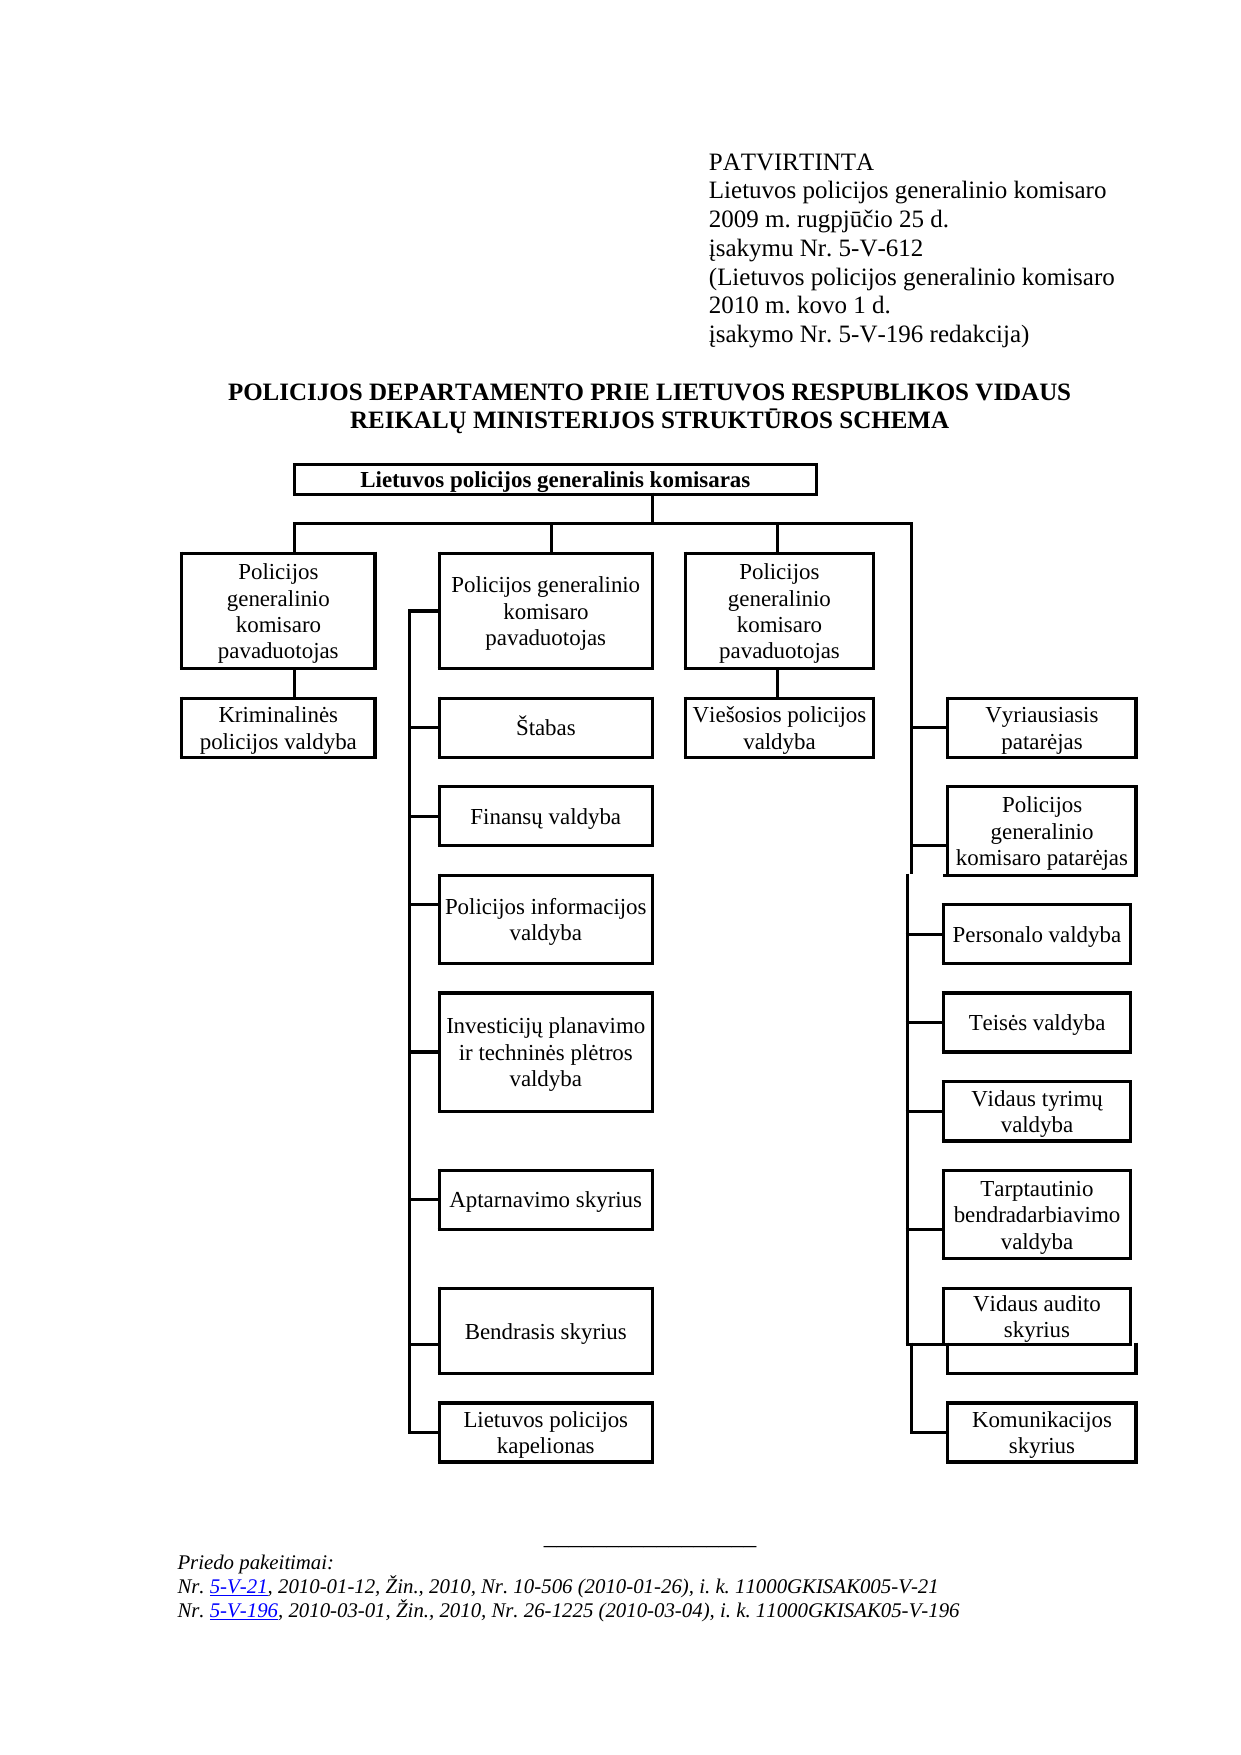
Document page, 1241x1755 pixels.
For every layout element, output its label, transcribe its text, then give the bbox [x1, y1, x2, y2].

table_cell [181, 1228, 375, 1257]
table_cell [913, 756, 948, 785]
table_cell [181, 874, 375, 903]
table_cell [181, 1287, 375, 1342]
table_cell [375, 1343, 408, 1372]
table_cell [948, 1375, 1136, 1401]
table_cell [654, 552, 684, 667]
table_cell [296, 670, 375, 697]
text įsakymo Nr. 5-V-196 redakcija) [177, 319, 1122, 348]
table_cell Viešosios policijos valdyba [687, 700, 872, 756]
table_cell Vidaus audito skyrius [945, 1290, 1129, 1342]
table_cell [873, 962, 906, 991]
table_cell [411, 818, 438, 844]
table_cell [1132, 1080, 1136, 1109]
table_cell [685, 1431, 873, 1460]
table_cell [375, 1139, 408, 1169]
table_cell [652, 844, 685, 873]
table_cell [296, 525, 375, 552]
table_cell [652, 1110, 685, 1139]
table_cell [652, 1372, 685, 1401]
table_cell [181, 1343, 375, 1372]
text Priedo pakeitimai: [177, 1550, 1122, 1574]
table_cell [411, 962, 439, 991]
table_cell [375, 1257, 408, 1287]
table_cell [375, 1050, 408, 1080]
table_cell [909, 1139, 943, 1169]
table_cell [411, 756, 439, 785]
table_cell Teisės valdyba [945, 995, 1129, 1050]
table_cell [181, 1431, 375, 1460]
table_cell [873, 1021, 906, 1050]
table_cell [685, 785, 873, 844]
table_cell [375, 1080, 408, 1109]
table_cell [873, 1257, 906, 1287]
table_cell [439, 759, 652, 785]
table_cell [375, 756, 408, 785]
table_cell [181, 522, 293, 552]
table_cell [873, 1287, 906, 1342]
text 2010 m. kovo 1 d. [177, 291, 1122, 319]
table_cell [181, 1169, 375, 1228]
table_cell [410, 1434, 438, 1460]
table_cell [948, 759, 1136, 785]
table_cell [685, 874, 873, 903]
table_cell [411, 991, 438, 1021]
table_cell [943, 965, 1131, 991]
table_cell [411, 1139, 439, 1169]
table_cell [411, 1257, 439, 1287]
table_cell [948, 667, 1136, 697]
table_cell [1131, 1139, 1136, 1169]
table_cell [375, 1169, 408, 1228]
table_header [181, 463, 293, 493]
table_cell [685, 903, 873, 932]
table_cell [1132, 1169, 1136, 1198]
table_cell [685, 1257, 873, 1287]
table_cell [652, 1257, 685, 1287]
table_cell [873, 1372, 910, 1401]
table_cell [652, 1228, 685, 1257]
table_cell Policijos informacijos valdyba [441, 877, 651, 962]
table_cell [948, 493, 1136, 522]
table_cell [375, 1431, 410, 1460]
table_cell [909, 874, 943, 903]
table_cell [411, 1021, 438, 1050]
table_cell [652, 962, 685, 991]
table_cell [685, 1343, 873, 1372]
table_cell [181, 1401, 375, 1431]
table_cell [779, 670, 873, 697]
table_cell [375, 667, 408, 697]
table_cell [553, 525, 652, 552]
table_cell [439, 847, 652, 873]
text _________________ [177, 1521, 1122, 1550]
table_cell [913, 697, 946, 726]
table_cell [909, 1257, 943, 1287]
table_cell [912, 493, 948, 522]
table_cell [685, 1080, 873, 1109]
table_cell [181, 933, 375, 962]
table_cell [654, 785, 685, 844]
table_cell [411, 785, 438, 814]
table_cell [909, 903, 942, 932]
table_cell [909, 991, 942, 1021]
table_cell [411, 1054, 438, 1080]
table_cell [685, 1139, 873, 1169]
table_cell [873, 667, 910, 697]
table_cell [439, 1231, 652, 1257]
table_cell [1132, 1110, 1136, 1139]
table_cell [181, 1257, 375, 1287]
table_cell [913, 1346, 946, 1372]
table_cell [181, 1139, 375, 1169]
table_cell [943, 1260, 1131, 1287]
table_header [948, 463, 1136, 493]
table_cell [654, 1169, 685, 1228]
table_cell [654, 1021, 685, 1050]
table_cell [685, 525, 776, 552]
table_cell [913, 1372, 948, 1401]
table_cell [1132, 933, 1136, 962]
table_cell [948, 552, 1136, 667]
table_cell [439, 1113, 652, 1139]
table_cell [411, 1401, 438, 1431]
table_cell [873, 844, 910, 873]
table_cell [181, 844, 375, 873]
table_cell [685, 1169, 873, 1228]
table_cell [913, 667, 948, 697]
table_cell [873, 785, 910, 844]
table_cell Finansų valdyba [441, 788, 651, 844]
table_cell [909, 936, 942, 962]
table_cell [375, 525, 439, 552]
table_cell [294, 496, 651, 522]
table_cell [685, 1021, 873, 1050]
table_cell [949, 1343, 1134, 1372]
table_cell [375, 1110, 408, 1139]
table_cell [652, 1139, 685, 1169]
text įsakymu Nr. 5-V-612 [177, 233, 1122, 262]
table_cell [685, 1372, 873, 1401]
table_cell Štabas [441, 700, 651, 756]
table_cell Policijos generalinio komisaro pavaduotojas [183, 555, 373, 667]
table_cell [1132, 903, 1136, 932]
table_cell [181, 991, 375, 1021]
table_cell [873, 1050, 906, 1080]
table_cell [652, 525, 685, 552]
text Nr. 5-V-196, 2010-03-01, Žin., 2010, Nr. 26-1225 (2010-03-04), i. k. 11000GKISAK05-V-196 [177, 1598, 1122, 1622]
table_cell [375, 785, 408, 844]
table_cell [411, 1228, 439, 1257]
table_cell Tarptautinio bendradarbiavimo valdyba [945, 1172, 1129, 1257]
table_cell [439, 670, 652, 697]
table_cell [654, 1343, 685, 1372]
table_cell [181, 1080, 375, 1109]
table_cell [181, 903, 375, 932]
table_cell [411, 1287, 438, 1342]
table_cell [439, 1375, 652, 1401]
table_cell Vyriausiasis patarėjas [949, 700, 1134, 756]
table_cell Lietuvos policijos kapelionas [441, 1405, 651, 1460]
table_cell [181, 785, 375, 844]
table_cell Policijos generalinio komisaro patarėjas [949, 788, 1134, 873]
table_cell [654, 933, 685, 962]
table_cell [909, 962, 943, 991]
table_cell [375, 1228, 408, 1257]
table_header Lietuvos policijos generalinis komisaras [296, 466, 815, 493]
table_cell [873, 525, 910, 552]
table_cell [411, 933, 438, 962]
table_cell [654, 874, 685, 903]
table_cell [873, 1080, 906, 1109]
table_cell [873, 933, 906, 962]
text Lietuvos policijos generalinio komisaro [177, 176, 1122, 204]
table_cell [1132, 1021, 1136, 1050]
table_cell [181, 1110, 375, 1139]
table_cell [873, 756, 910, 785]
table_cell [375, 1287, 408, 1342]
table_cell [411, 1110, 439, 1139]
table_cell [873, 1431, 912, 1460]
table_header [873, 463, 912, 493]
table_cell [913, 1401, 946, 1431]
table_cell [411, 667, 439, 697]
table_cell [654, 1431, 685, 1460]
table_cell [913, 729, 946, 756]
table_cell [181, 670, 293, 697]
table_cell Policijos generalinio komisaro pavaduotojas [687, 555, 872, 667]
table_cell [875, 697, 910, 756]
table_cell [1132, 1228, 1136, 1257]
table_cell [909, 1024, 942, 1050]
table_cell [873, 1110, 906, 1139]
table_cell [439, 525, 550, 552]
table_cell [685, 933, 873, 962]
table_cell [685, 991, 873, 1021]
table_cell Bendrasis skyrius [441, 1290, 651, 1372]
table_cell [652, 756, 685, 785]
table_cell [181, 1021, 375, 1050]
table_cell [375, 1401, 408, 1431]
table_cell [875, 552, 910, 667]
table_cell [654, 1080, 685, 1109]
table_cell [948, 522, 1136, 552]
table_cell [411, 1080, 438, 1109]
table_cell [779, 525, 873, 552]
table_cell [375, 903, 408, 932]
table_cell Aptarnavimo skyrius [441, 1172, 651, 1228]
table_cell [685, 670, 776, 697]
table_cell [1131, 1257, 1136, 1287]
table_cell [685, 962, 873, 991]
table_cell [873, 1169, 906, 1228]
table_cell [411, 1346, 438, 1372]
table_cell [909, 1231, 942, 1257]
table_cell [912, 1434, 946, 1460]
table_cell Investicijų planavimo ir techninės plėtros valdyba [441, 995, 651, 1109]
table_cell [377, 697, 408, 756]
table_cell Policijos generalinio komisaro pavaduotojas [441, 555, 651, 667]
table_cell [375, 962, 408, 991]
text (Lietuvos policijos generalinio komisaro [177, 262, 1122, 291]
table_cell [873, 1401, 910, 1431]
table_cell [654, 991, 685, 1021]
table_cell [1131, 877, 1136, 903]
table_cell [873, 1343, 910, 1372]
table_cell [411, 729, 438, 756]
table_cell [913, 522, 948, 667]
table_cell [654, 1401, 685, 1431]
table_cell [439, 965, 652, 991]
table_cell [1132, 991, 1136, 1021]
table_cell [181, 1050, 375, 1080]
table_cell [654, 1050, 685, 1080]
table_cell [411, 697, 438, 726]
text PATVIRTINTA [177, 147, 1122, 176]
table_cell [685, 844, 873, 873]
table_cell [375, 991, 408, 1021]
table_cell [375, 874, 408, 903]
table_cell [411, 1201, 438, 1228]
table_cell [909, 1050, 943, 1080]
table_cell [410, 552, 438, 609]
table_cell Kriminalinės policijos valdyba [183, 700, 373, 756]
table_cell [873, 903, 906, 932]
table_cell [873, 493, 912, 522]
table_cell [411, 1372, 439, 1401]
table_cell Personalo valdyba [945, 906, 1129, 962]
table_cell [943, 1143, 1131, 1169]
table_cell Komunikacijos skyrius [949, 1405, 1134, 1460]
table_cell [1131, 1050, 1136, 1080]
table_cell [685, 1228, 873, 1257]
table_cell [375, 933, 408, 962]
table_cell [654, 1287, 685, 1342]
table_cell [913, 847, 946, 873]
table_cell [685, 1287, 873, 1342]
table_cell [943, 1054, 1131, 1080]
table_cell [1132, 1287, 1136, 1342]
table_cell [439, 1257, 652, 1287]
table_cell [411, 844, 439, 873]
table_cell [181, 759, 375, 785]
table_header [912, 463, 948, 493]
table_cell [375, 1372, 408, 1401]
table_cell [943, 877, 1131, 903]
table_cell [909, 1080, 942, 1109]
table_cell [181, 493, 294, 522]
table_cell [685, 1401, 873, 1431]
table_cell [411, 906, 438, 932]
table_cell [375, 844, 408, 873]
table_cell [1132, 1198, 1136, 1228]
table_cell [411, 874, 438, 903]
table_cell [654, 697, 684, 756]
table_cell Vidaus tyrimų valdyba [945, 1083, 1129, 1139]
table_cell [652, 667, 685, 697]
table_cell [685, 1110, 873, 1139]
table_cell [909, 1287, 942, 1342]
table_cell [375, 1021, 408, 1050]
table_cell [685, 1050, 873, 1080]
table_cell [873, 1228, 906, 1257]
table_cell [909, 1113, 942, 1139]
table_cell [181, 962, 375, 991]
table_cell [439, 1139, 652, 1169]
table_cell [654, 903, 685, 932]
table_cell [873, 1139, 906, 1169]
table_cell [816, 493, 873, 522]
table_cell [873, 874, 906, 903]
table_cell [913, 785, 946, 844]
text Nr. 5-V-21, 2010-01-12, Žin., 2010, Nr. 10-506 (2010-01-26), i. k. 11000GKISAK005-V-21 [177, 1574, 1122, 1598]
table_header [818, 463, 873, 493]
table_cell [411, 1169, 438, 1198]
table_cell [685, 759, 873, 785]
table_cell [909, 1169, 942, 1228]
text 2009 m. rugpjūčio 25 d. [177, 204, 1122, 233]
table_cell [411, 613, 438, 667]
table_cell [181, 1372, 375, 1401]
table_cell [377, 552, 410, 667]
table_cell [873, 991, 906, 1021]
table_cell [654, 496, 816, 522]
table_cell [1131, 962, 1136, 991]
text POLICIJOS DEPARTAMENTO PRIE LIETUVOS RESPUBLIKOS VIDAUS REIKALŲ MINISTERIJOS STRUKTŪROS SCHEMA [177, 377, 1122, 434]
